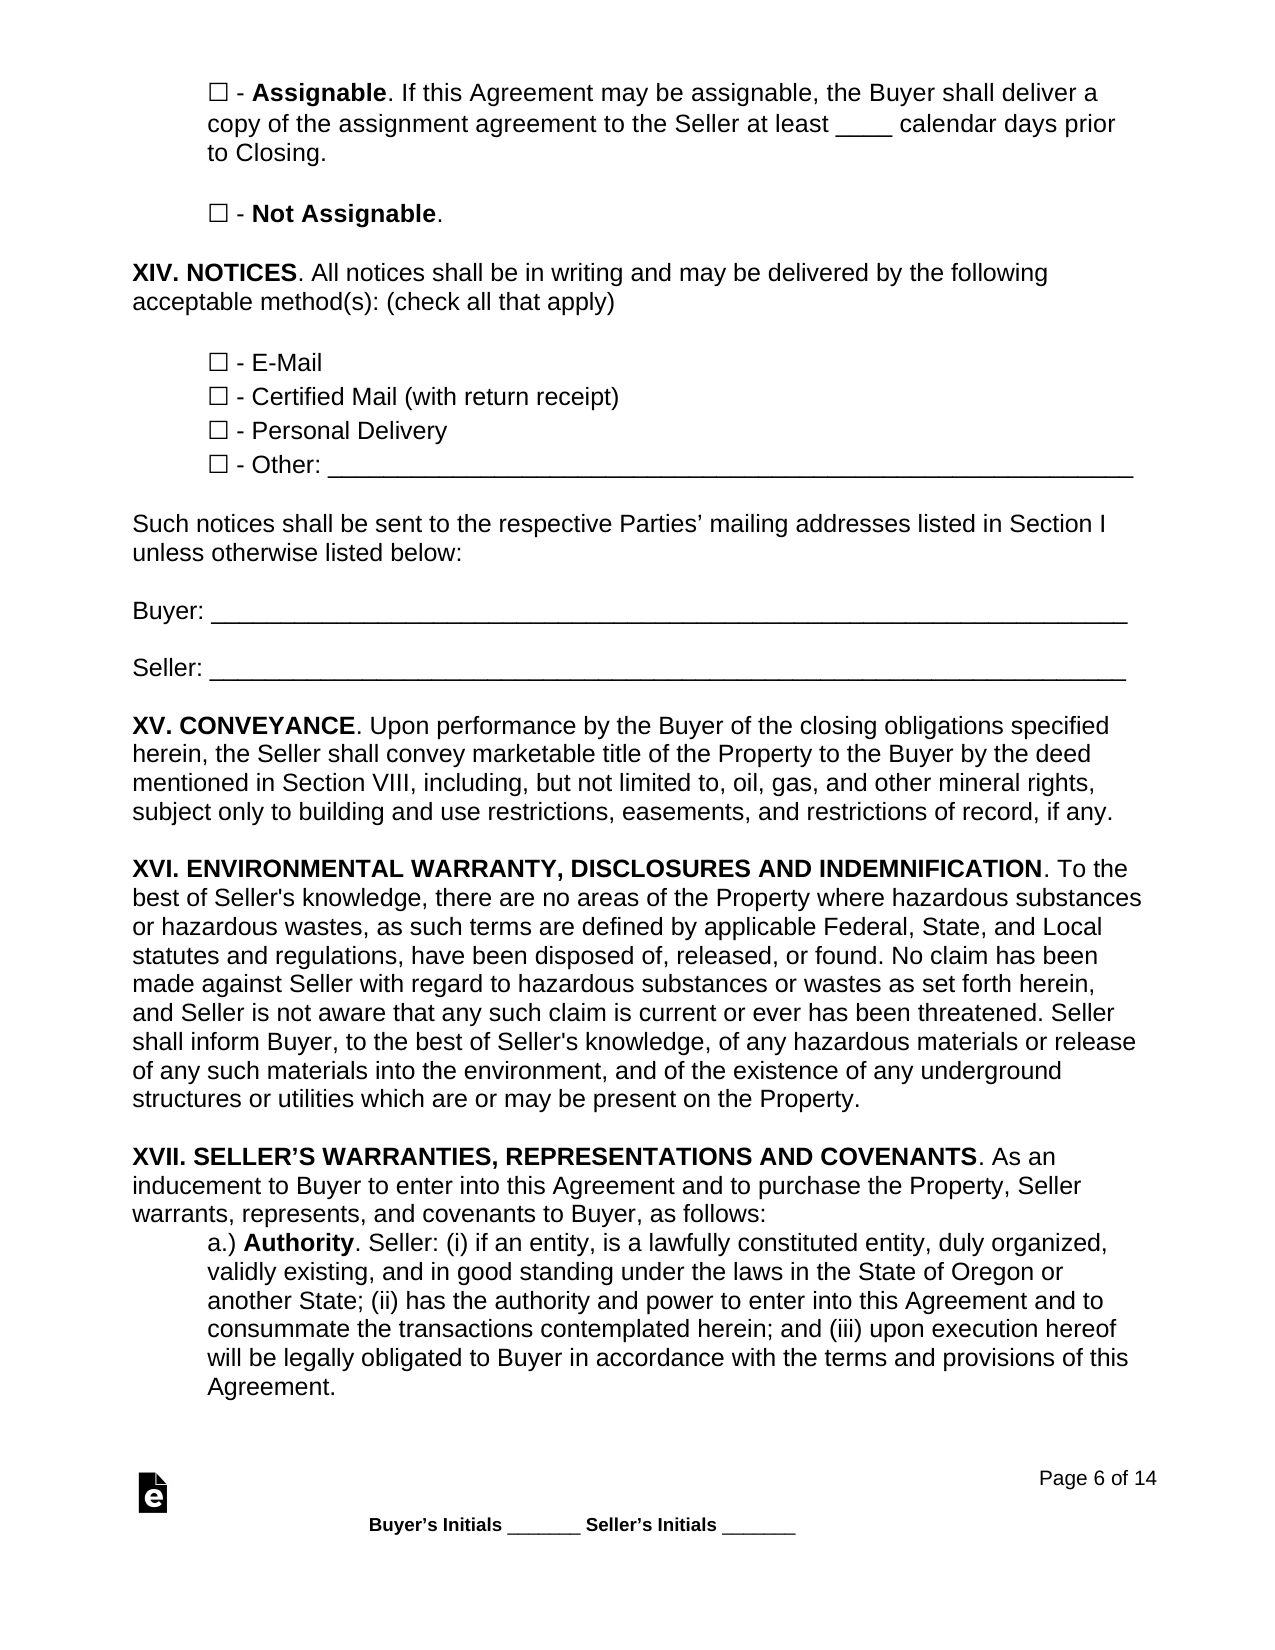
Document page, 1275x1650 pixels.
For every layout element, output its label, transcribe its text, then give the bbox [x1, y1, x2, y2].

text XIV. NOTICES. All notices shall be in writing and may be delivered by the following acceptable method(s): (check all that apply) [132, 258, 1143, 316]
text ☐ - Certified Mail (with return receipt) [207, 378, 1143, 412]
text Seller: __________________________________________________________________ [132, 653, 1143, 682]
text XVII. SELLER’S WARRANTIES, REPRESENTATIONS AND COVENANTS. As an inducement to Buyer to enter into this Agreement and to purchase the Property, Seller warrants, represents, and covenants to Buyer, as follows: [132, 1142, 1143, 1228]
text ☐ - Not Assignable. [207, 195, 1143, 229]
text XV. CONVEYANCE. Upon performance by the Buyer of the closing obligations specified herein, the Seller shall convey marketable title of the Property to the Buyer by the deed mentioned in Section VIII, including, but not limited to, oil, gas, and other mineral rights, subject only to building and use restrictions, easements, and restrictions of record, if any. [132, 711, 1143, 826]
text ☐ - Other: __________________________________________________________ [207, 447, 1143, 481]
text a.) Authority. Seller: (i) if an entity, is a lawfully constituted entity, duly organized, validly existing, and in good standing under the laws in the State of Oregon or another State; (ii) has the authority and power to enter into this Agreement and to consummate the transactions contemplated herein; and (iii) upon execution hereof will be legally obligated to Buyer in accordance with the terms and provisions of this Agreement. [207, 1228, 1143, 1401]
text ☐ - Assignable. If this Agreement may be assignable, the Buyer shall deliver a copy of the assignment agreement to the Seller at least ____ calendar days prior to Closing. [207, 75, 1143, 167]
text Buyer: __________________________________________________________________ [132, 596, 1143, 624]
text ☐ - E-Mail [207, 344, 1143, 378]
text XVI. ENVIRONMENTAL WARRANTY, DISCLOSURES AND INDEMNIFICATION. To the best of Seller's knowledge, there are no areas of the Property where hazardous substances or hazardous wastes, as such terms are defined by applicable Federal, State, and Local statutes and regulations, have been disposed of, released, or found. No claim has been made against Seller with regard to hazardous substances or wastes as set forth herein, and Seller is not aware that any such claim is current or ever has been threatened. Seller shall inform Buyer, to the best of Seller's knowledge, of any hazardous materials or release of any such materials into the environment, and of the existence of any underground structures or utilities which are or may be present on the Property. [132, 854, 1143, 1113]
text ☐ - Personal Delivery [207, 412, 1143, 447]
text Such notices shall be sent to the respective Parties’ mailing addresses listed in Section I unless otherwise listed below: [132, 509, 1143, 567]
